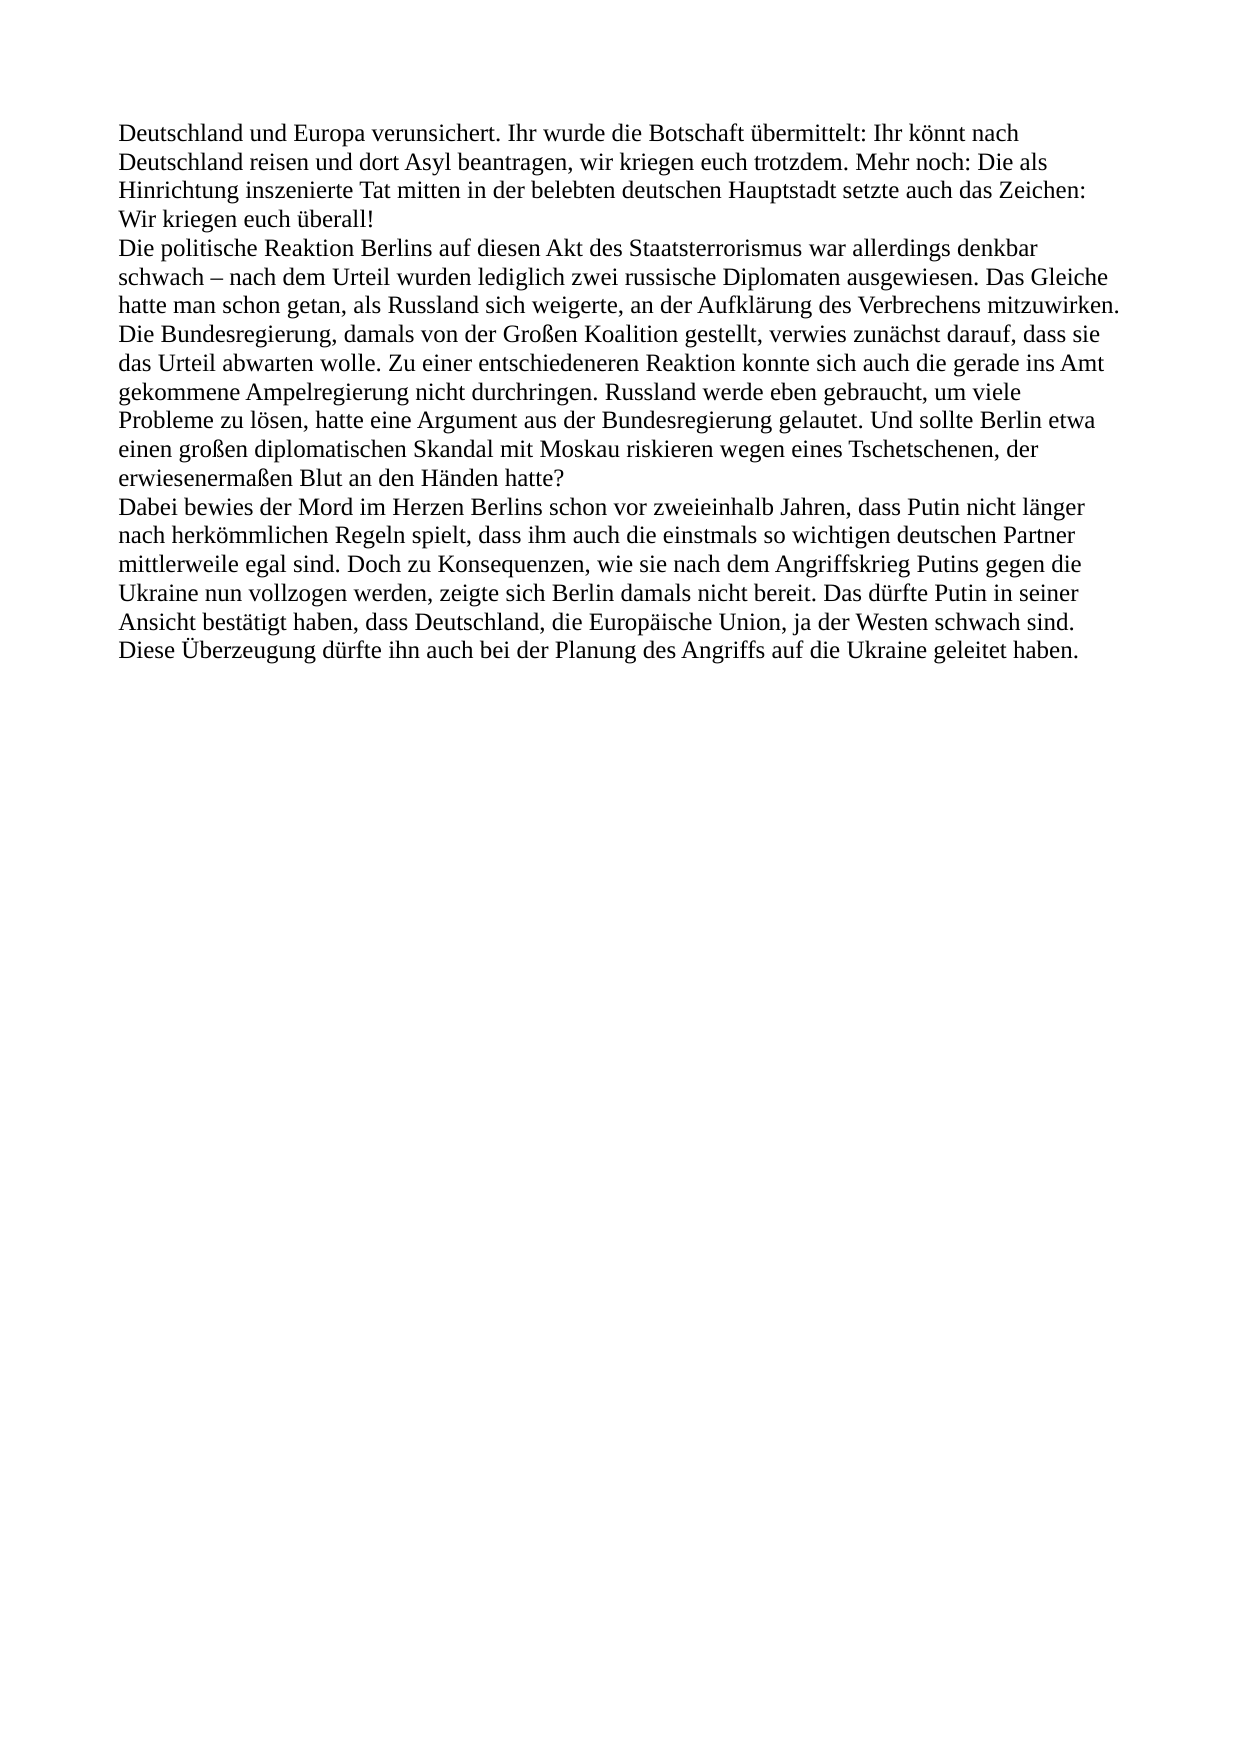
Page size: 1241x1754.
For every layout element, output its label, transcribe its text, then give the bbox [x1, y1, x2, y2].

text Die politische Reaktion Berlins auf diesen Akt des Staatsterrorismus war allerdings denkbar schwach – nach dem Urteil wurden lediglich zwei russische Diplomaten ausgewiesen. Das Gleiche hatte man schon getan, als Russland sich weigerte, an der Aufklärung des Verbrechens mitzuwirken. Die Bundesregierung, damals von der Großen Koalition gestellt, verwies zunächst darauf, dass sie das Urteil abwarten wolle. Zu einer entschiedeneren Reaktion konnte sich auch die gerade ins Amt gekommene Ampelregierung nicht durchringen. Russland werde eben gebraucht, um viele Probleme zu lösen, hatte eine Argument aus der Bundesregierung gelautet. Und sollte Berlin etwa einen großen diplomatischen Skandal mit Moskau riskieren wegen eines Tschetschenen, der erwiesenermaßen Blut an den Händen hatte? [118, 233, 1122, 492]
text Dabei bewies der Mord im Herzen Berlins schon vor zweieinhalb Jahren, dass Putin nicht länger nach herkömmlichen Regeln spielt, dass ihm auch die einstmals so wichtigen deutschen Partner mittlerweile egal sind. Doch zu Konsequenzen, wie sie nach dem Angriffskrieg Putins gegen die Ukraine nun vollzogen werden, zeigte sich Berlin damals nicht bereit. Das dürfte Putin in seiner Ansicht bestätigt haben, dass Deutschland, die Europäische Union, ja der Westen schwach sind. Diese Überzeugung dürfte ihn auch bei der Planung des Angriffs auf die Ukraine geleitet haben. [118, 492, 1122, 664]
text Deutschland und Europa verunsichert. Ihr wurde die Botschaft übermittelt: Ihr könnt nach Deutschland reisen und dort Asyl beantragen, wir kriegen euch trotzdem. Mehr noch: Die als Hinrichtung inszenierte Tat mitten in der belebten deutschen Hauptstadt setzte auch das Zeichen: Wir kriegen euch überall! [118, 118, 1122, 233]
